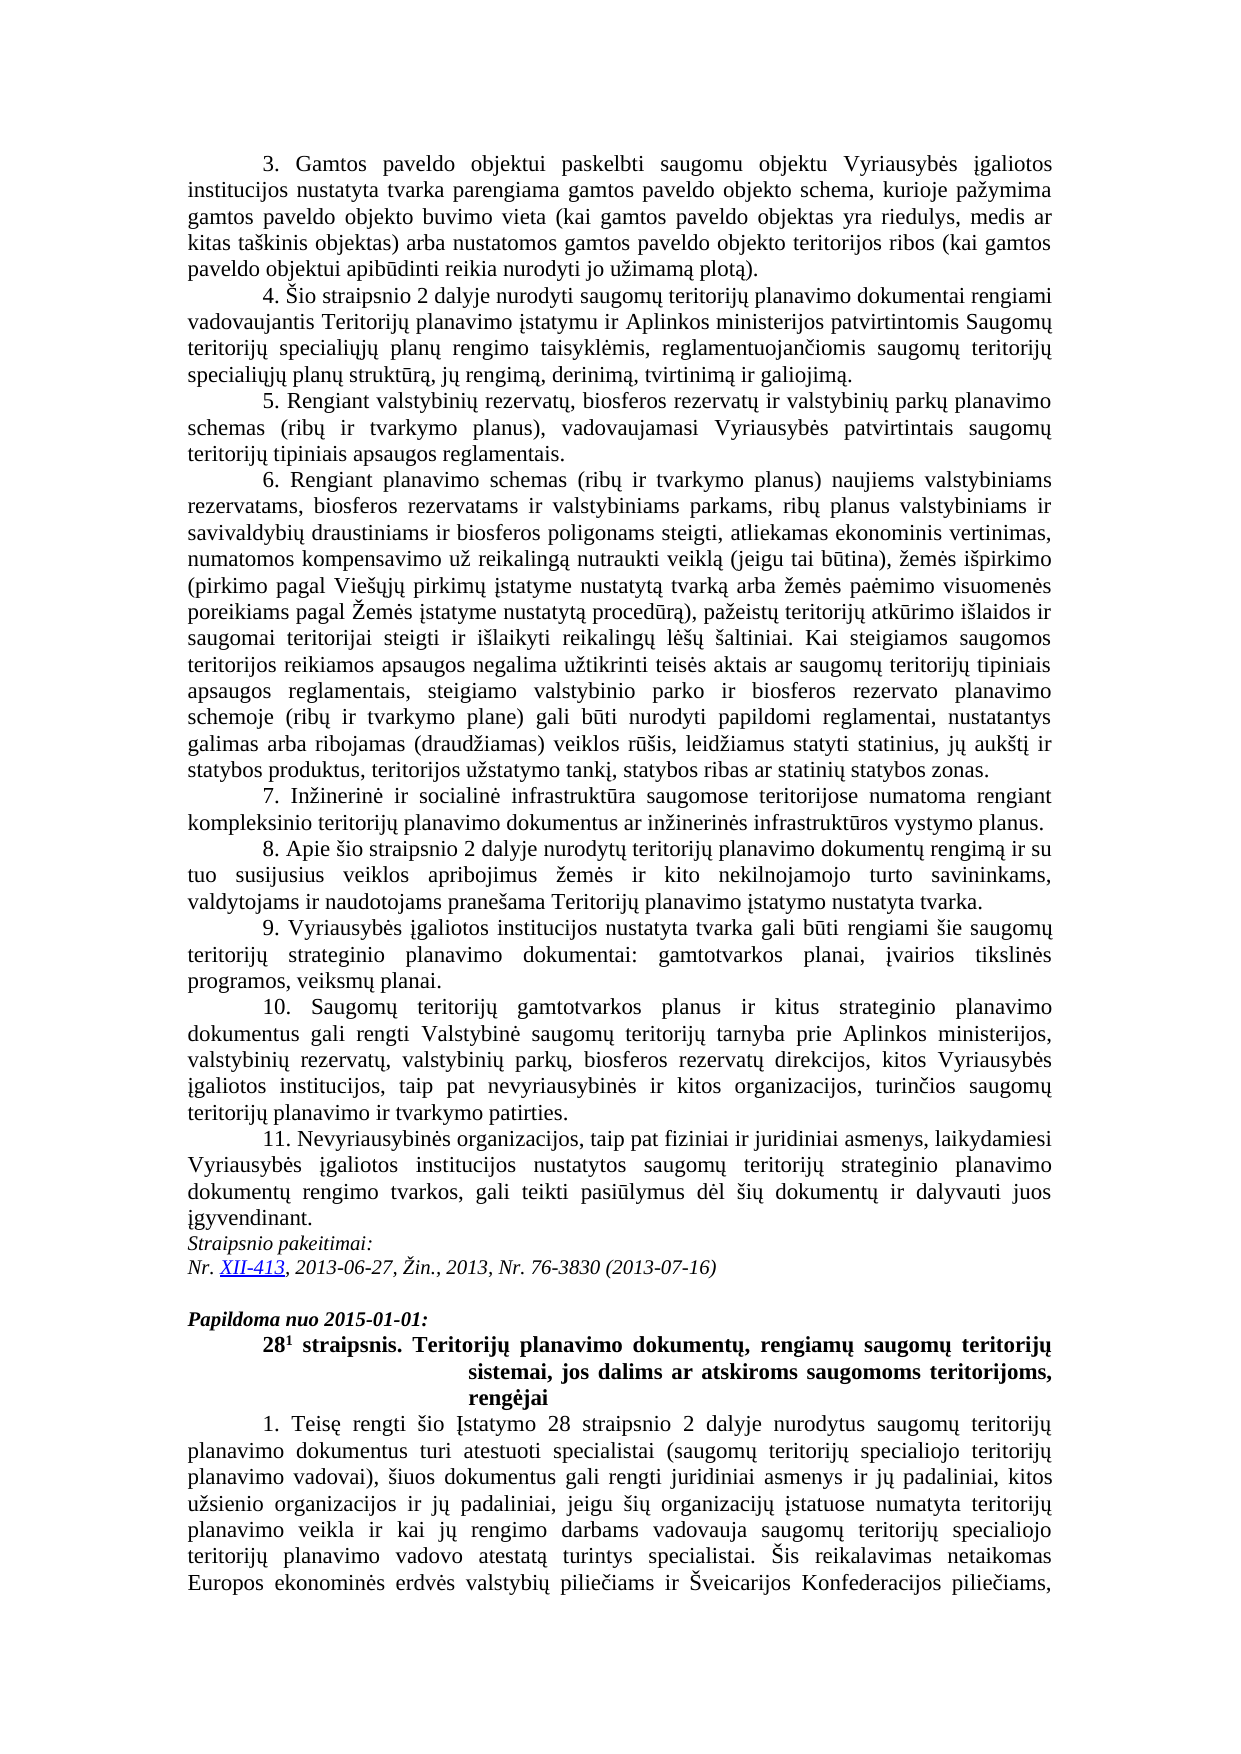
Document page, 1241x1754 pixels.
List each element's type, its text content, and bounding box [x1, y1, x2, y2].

text 8. Apie šio straipsnio 2 dalyje nurodytų teritorijų planavimo dokumentų rengimą ir su tuo susijusius veiklos apribojimus žemės ir kito nekilnojamojo turto savininkams, valdytojams ir naudotojams pranešama Teritorijų planavimo įstatymo nustatyta tvarka. [187, 835, 1053, 914]
text 3. Gamtos paveldo objektui paskelbti saugomu objektu Vyriausybės įgaliotos institucijos nustatyta tvarka parengiama gamtos paveldo objekto schema, kurioje pažymima gamtos paveldo objekto buvimo vieta (kai gamtos paveldo objektas yra riedulys, medis ar kitas taškinis objektas) arba nustatomos gamtos paveldo objekto teritorijos ribos (kai gamtos paveldo objektui apibūdinti reikia nurodyti jo užimamą plotą). [187, 150, 1053, 282]
text 7. Inžinerinė ir socialinė infrastruktūra saugomose teritorijose numatoma rengiant kompleksinio teritorijų planavimo dokumentus ar inžinerinės infrastruktūros vystymo planus. [187, 782, 1053, 835]
text 4. Šio straipsnio 2 dalyje nurodyti saugomų teritorijų planavimo dokumentai rengiami vadovaujantis Teritorijų planavimo įstatymu ir Aplinkos ministerijos patvirtintomis Saugomų teritorijų specialiųjų planų rengimo taisyklėmis, reglamentuojančiomis saugomų teritorijų specialiųjų planų struktūrą, jų rengimą, derinimą, tvirtinimą ir galiojimą. [187, 282, 1053, 387]
text Straipsnio pakeitimai: [187, 1231, 1053, 1254]
text 1. Teisę rengti šio Įstatymo 28 straipsnio 2 dalyje nurodytus saugomų teritorijų planavimo dokumentus turi atestuoti specialistai (saugomų teritorijų specialiojo teritorijų planavimo vadovai), šiuos dokumentus gali rengti juridiniai asmenys ir jų padaliniai, kitos užsienio organizacijos ir jų padaliniai, jeigu šių organizacijų įstatuose numatyta teritorijų planavimo veikla ir kai jų rengimo darbams vadovauja saugomų teritorijų specialiojo teritorijų planavimo vadovo atestatą turintys specialistai. Šis reikalavimas netaikomas Europos ekonominės erdvės valstybių piliečiams ir Šveicarijos Konfederacijos piliečiams, [187, 1411, 1053, 1595]
text Papildoma nuo 2015-01-01: [187, 1307, 1053, 1331]
subtitle 281 straipsnis. Teritorijų planavimo dokumentų, rengiamų saugomų teritorijų sistemai, jos dalims ar atskiroms saugomoms teritorijoms, rengėjai [262, 1331, 1053, 1411]
text 11. Nevyriausybinės organizacijos, taip pat fiziniai ir juridiniai asmenys, laikydamiesi Vyriausybės įgaliotos institucijos nustatytos saugomų teritorijų strateginio planavimo dokumentų rengimo tvarkos, gali teikti pasiūlymus dėl šių dokumentų ir dalyvauti juos įgyvendinant. [187, 1125, 1053, 1231]
text 6. Rengiant planavimo schemas (ribų ir tvarkymo planus) naujiems valstybiniams rezervatams, biosferos rezervatams ir valstybiniams parkams, ribų planus valstybiniams ir savivaldybių draustiniams ir biosferos poligonams steigti, atliekamas ekonominis vertinimas, numatomos kompensavimo už reikalingą nutraukti veiklą (jeigu tai būtina), žemės išpirkimo (pirkimo pagal Viešųjų pirkimų įstatyme nustatytą tvarką arba žemės paėmimo visuomenės poreikiams pagal Žemės įstatyme nustatytą procedūrą), pažeistų teritorijų atkūrimo išlaidos ir saugomai teritorijai steigti ir išlaikyti reikalingų lėšų šaltiniai. Kai steigiamos saugomos teritorijos reikiamos apsaugos negalima užtikrinti teisės aktais ar saugomų teritorijų tipiniais apsaugos reglamentais, steigiamo valstybinio parko ir biosferos rezervato planavimo schemoje (ribų ir tvarkymo plane) gali būti nurodyti papildomi reglamentai, nustatantys galimas arba ribojamas (draudžiamas) veiklos rūšis, leidžiamus statyti statinius, jų aukštį ir statybos produktus, teritorijos užstatymo tankį, statybos ribas ar statinių statybos zonas. [187, 466, 1053, 782]
text 9. Vyriausybės įgaliotos institucijos nustatyta tvarka gali būti rengiami šie saugomų teritorijų strateginio planavimo dokumentai: gamtotvarkos planai, įvairios tikslinės programos, veiksmų planai. [187, 914, 1053, 993]
text Nr. XII-413, 2013-06-27, Žin., 2013, Nr. 76-3830 (2013-07-16) [187, 1254, 1053, 1279]
text 10. Saugomų teritorijų gamtotvarkos planus ir kitus strateginio planavimo dokumentus gali rengti Valstybinė saugomų teritorijų tarnyba prie Aplinkos ministerijos, valstybinių rezervatų, valstybinių parkų, biosferos rezervatų direkcijos, kitos Vyriausybės įgaliotos institucijos, taip pat nevyriausybinės ir kitos organizacijos, turinčios saugomų teritorijų planavimo ir tvarkymo patirties. [187, 993, 1053, 1125]
text 5. Rengiant valstybinių rezervatų, biosferos rezervatų ir valstybinių parkų planavimo schemas (ribų ir tvarkymo planus), vadovaujamasi Vyriausybės patvirtintais saugomų teritorijų tipiniais apsaugos reglamentais. [187, 387, 1053, 466]
